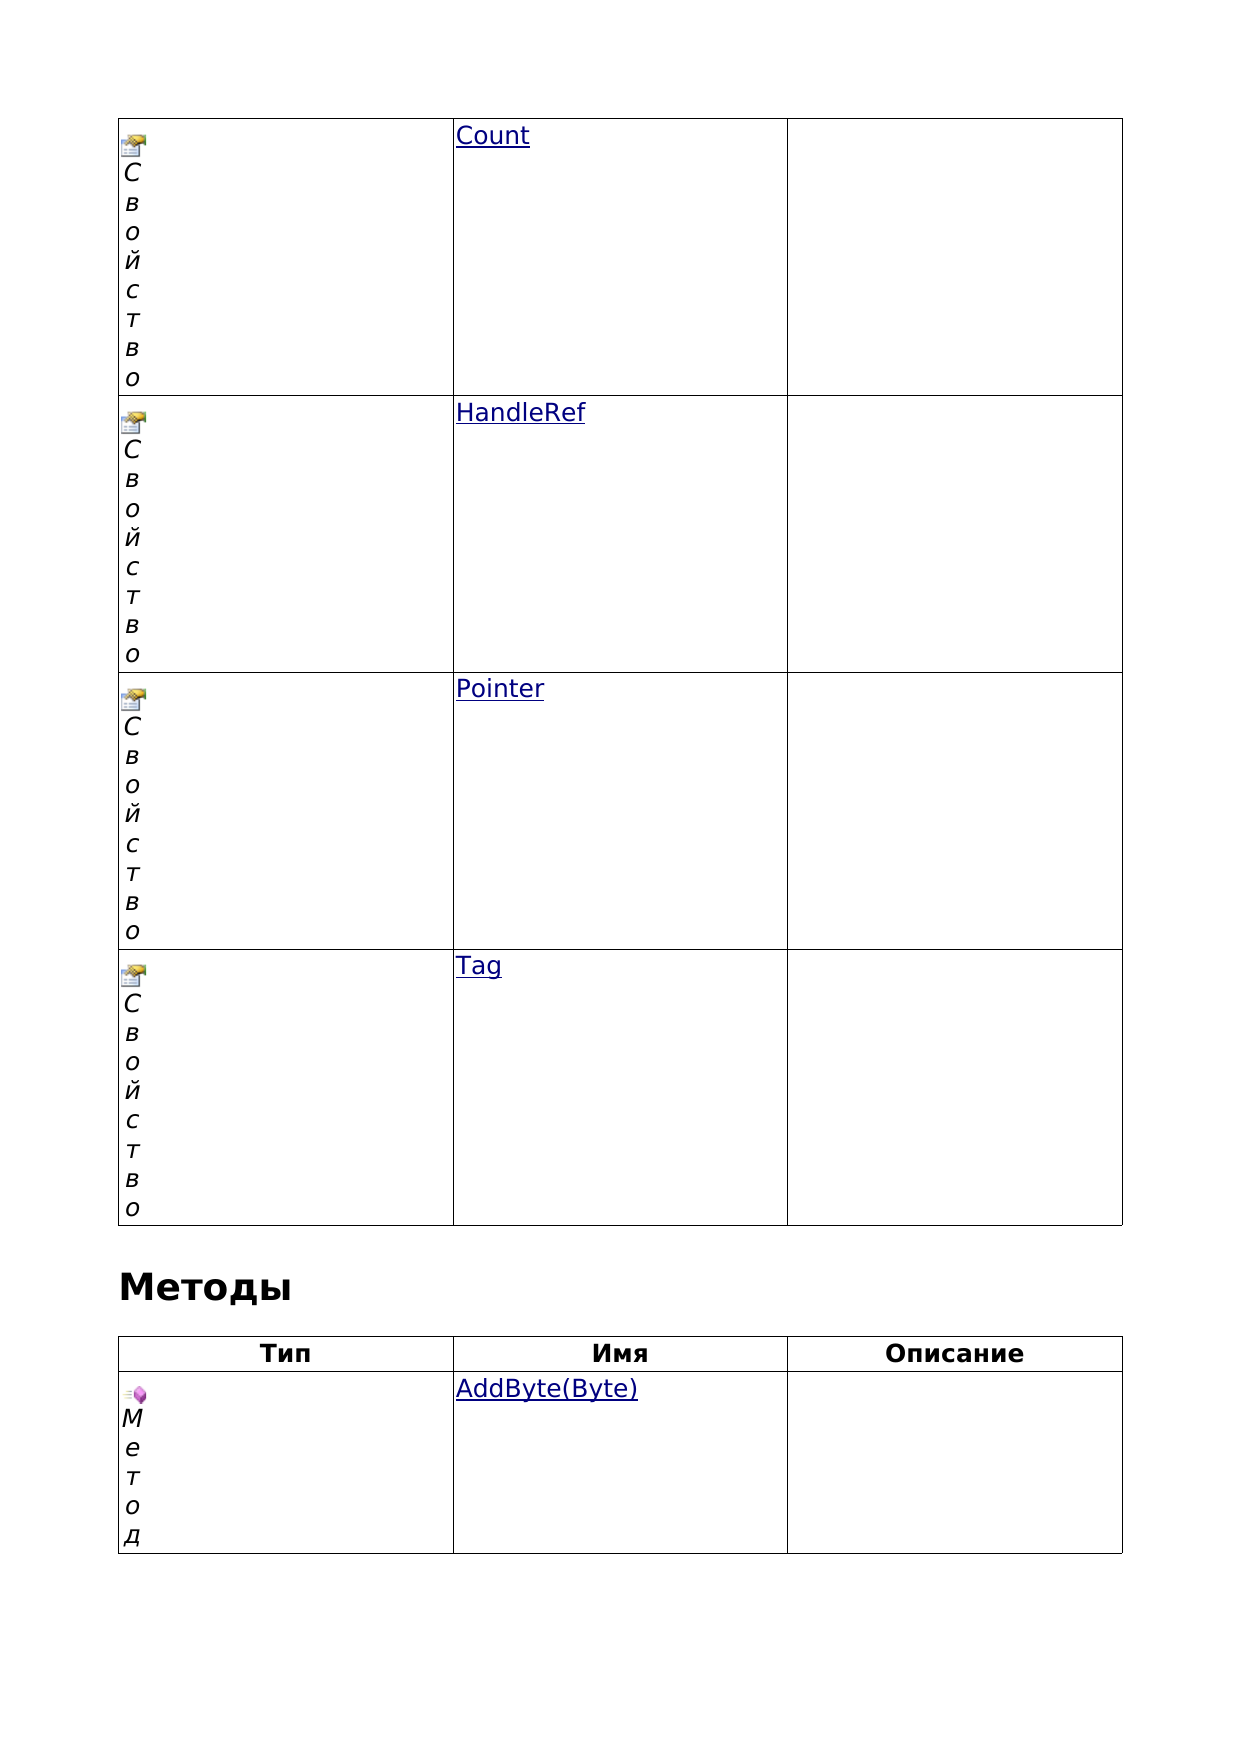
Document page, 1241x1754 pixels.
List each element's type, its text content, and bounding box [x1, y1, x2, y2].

table_cell HandleRef [454, 396, 787, 672]
table_cell [119, 950, 453, 1225]
table_header Описание [788, 1337, 1122, 1371]
table_header Имя [454, 1337, 787, 1371]
table_cell Pointer [454, 673, 787, 948]
table_cell AddByte(Byte) [454, 1372, 787, 1553]
table_cell [788, 119, 1122, 395]
picture [121, 410, 147, 436]
table_cell [119, 673, 453, 948]
table_cell Count [454, 119, 787, 395]
table_cell [788, 396, 1122, 672]
picture [121, 687, 147, 713]
table_header Тип [119, 1337, 453, 1371]
table_cell [119, 119, 453, 395]
table_cell [788, 1372, 1122, 1553]
table_cell [788, 673, 1122, 948]
table_cell [788, 950, 1122, 1225]
subtitle Методы [118, 1265, 1122, 1309]
table_cell [119, 396, 453, 672]
picture [121, 133, 147, 159]
table_cell Tag [454, 950, 787, 1225]
picture [121, 1386, 147, 1404]
picture [121, 963, 147, 989]
table_cell [119, 1372, 453, 1553]
